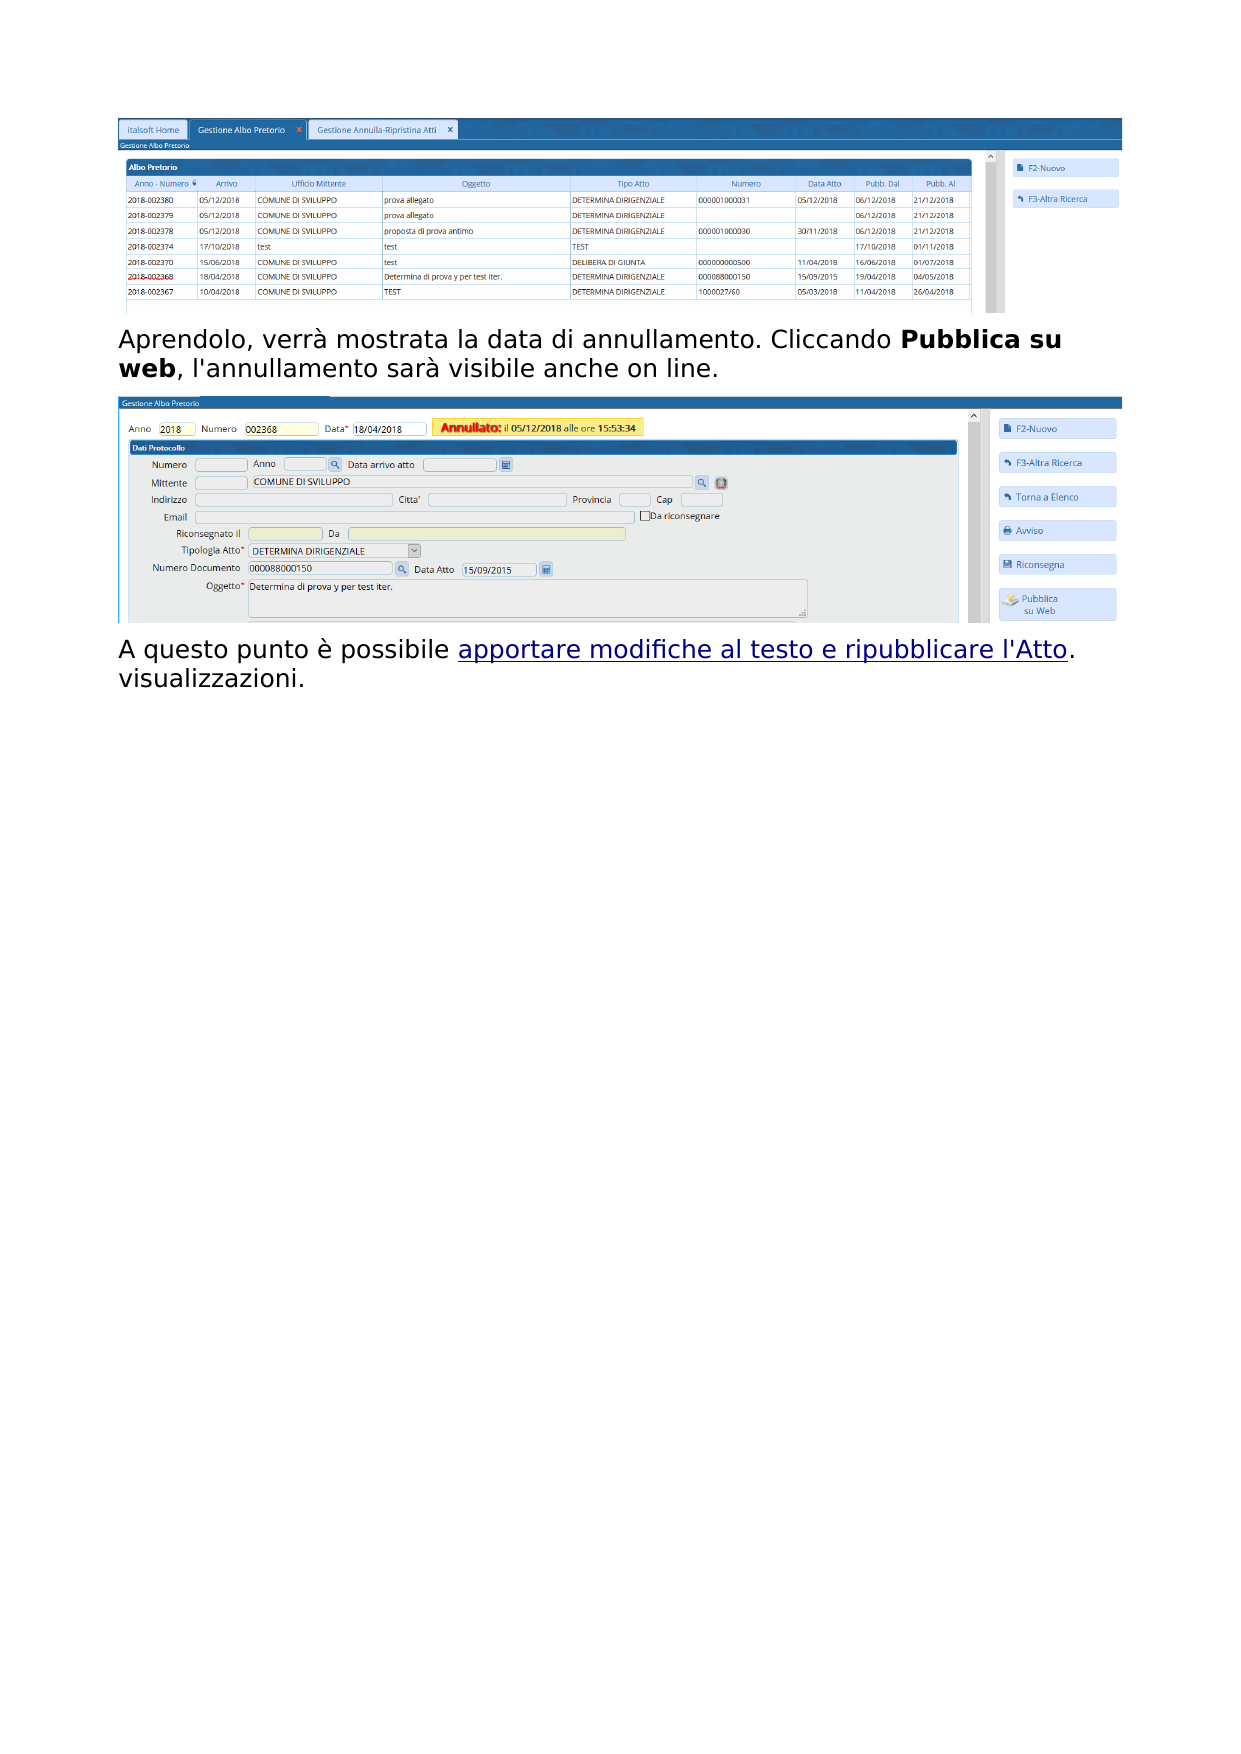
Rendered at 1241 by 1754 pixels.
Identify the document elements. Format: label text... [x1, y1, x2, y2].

picture [118, 396, 1123, 623]
text Aprendolo, verrà mostrata la data di annullamento. Cliccando Pubblica su web, l'annullamento sarà visibile anche on line. [118, 325, 1122, 384]
picture [118, 118, 1123, 313]
text A questo punto è possibile apportare modifiche al testo e ripubblicare l'Atto. visualizzazioni. [118, 635, 1122, 694]
